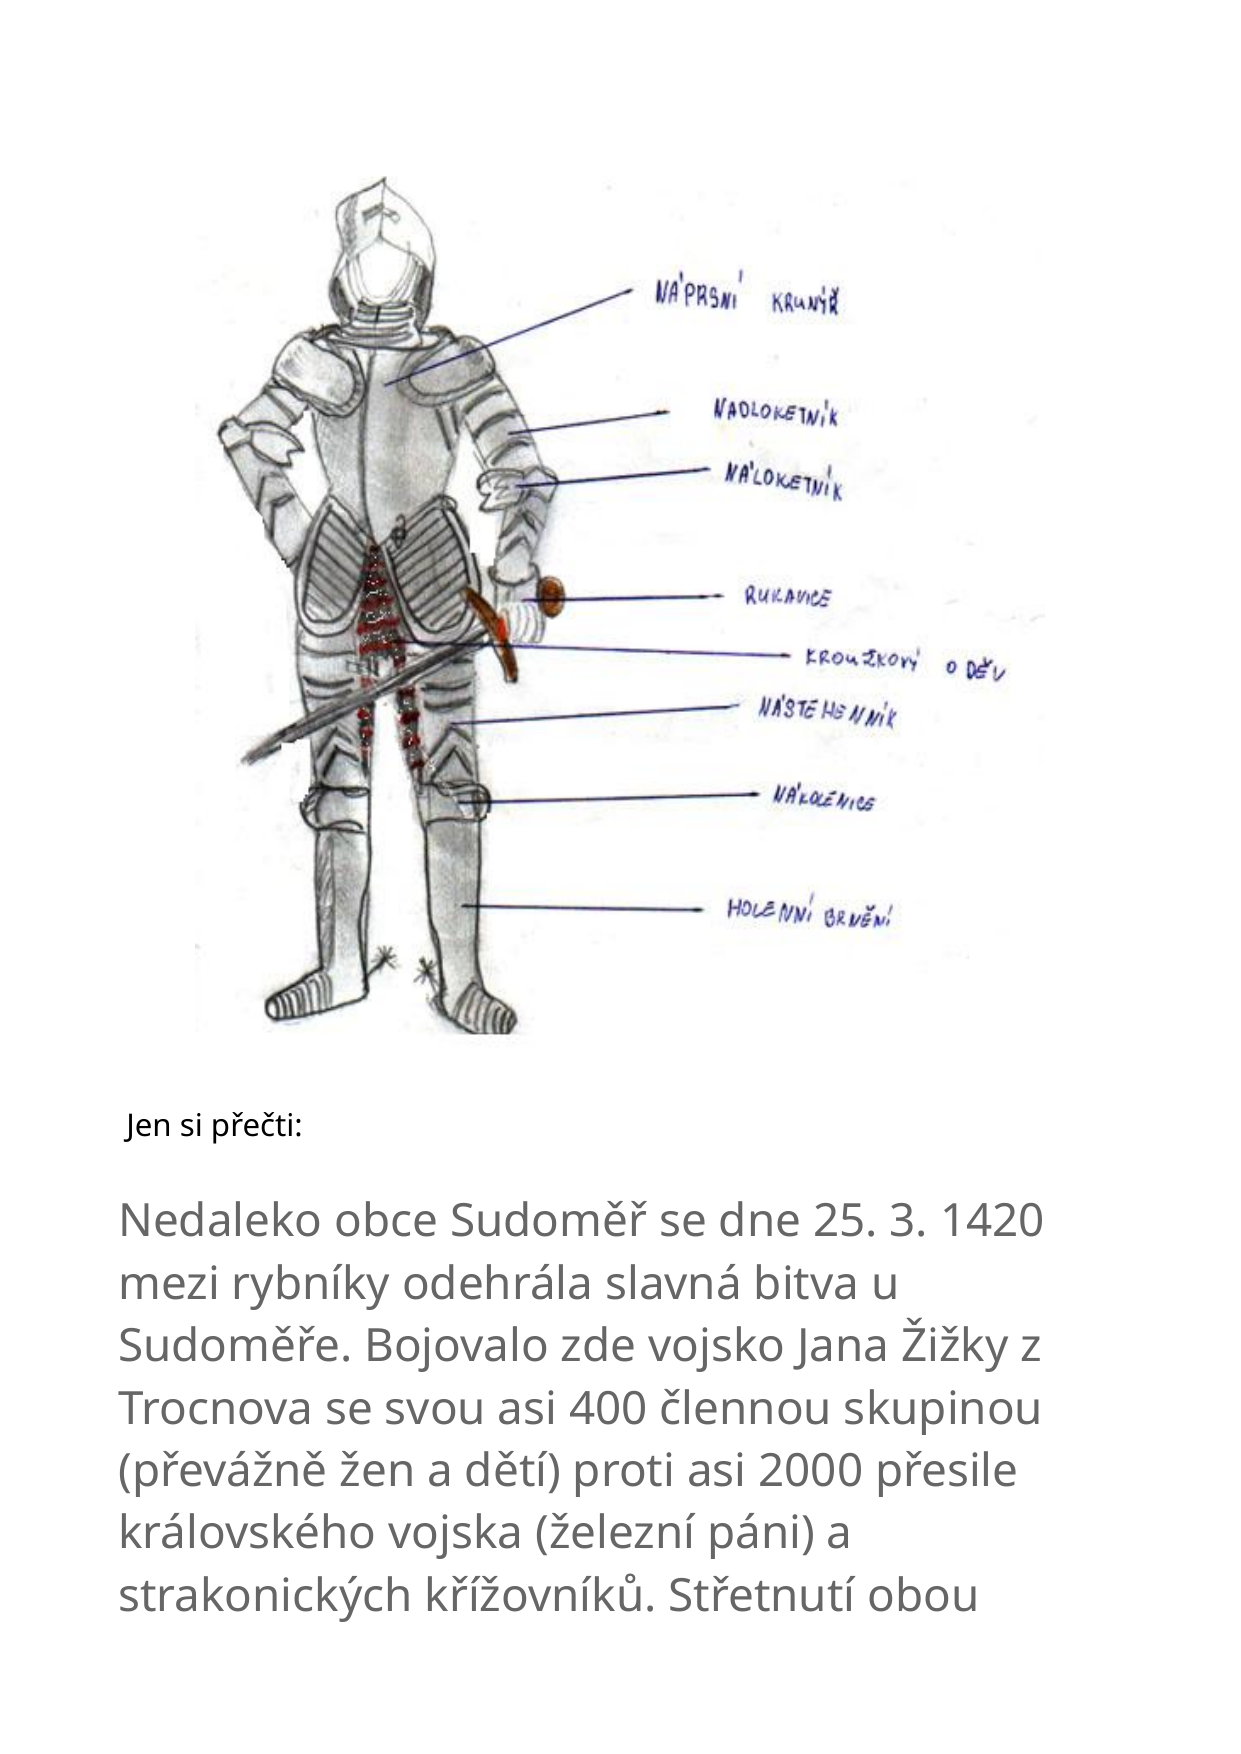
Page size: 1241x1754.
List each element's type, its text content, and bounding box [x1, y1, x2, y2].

picture [195, 118, 1046, 1103]
text Jen si přečti: [118, 118, 1122, 1145]
text Nedaleko obce Sudoměř se dne 25. 3. 1420 mezi rybníky odehrála slavná bitva u Sudoměře. Bojovalo zde vojsko Jana Žižky z Trocnova se svou asi 400 člennou skupinou (převážně žen a dětí) proti asi 2000 přesile královského vojska (železní páni) a strakonických křížovníků. Střetnutí obou [118, 1188, 1122, 1625]
